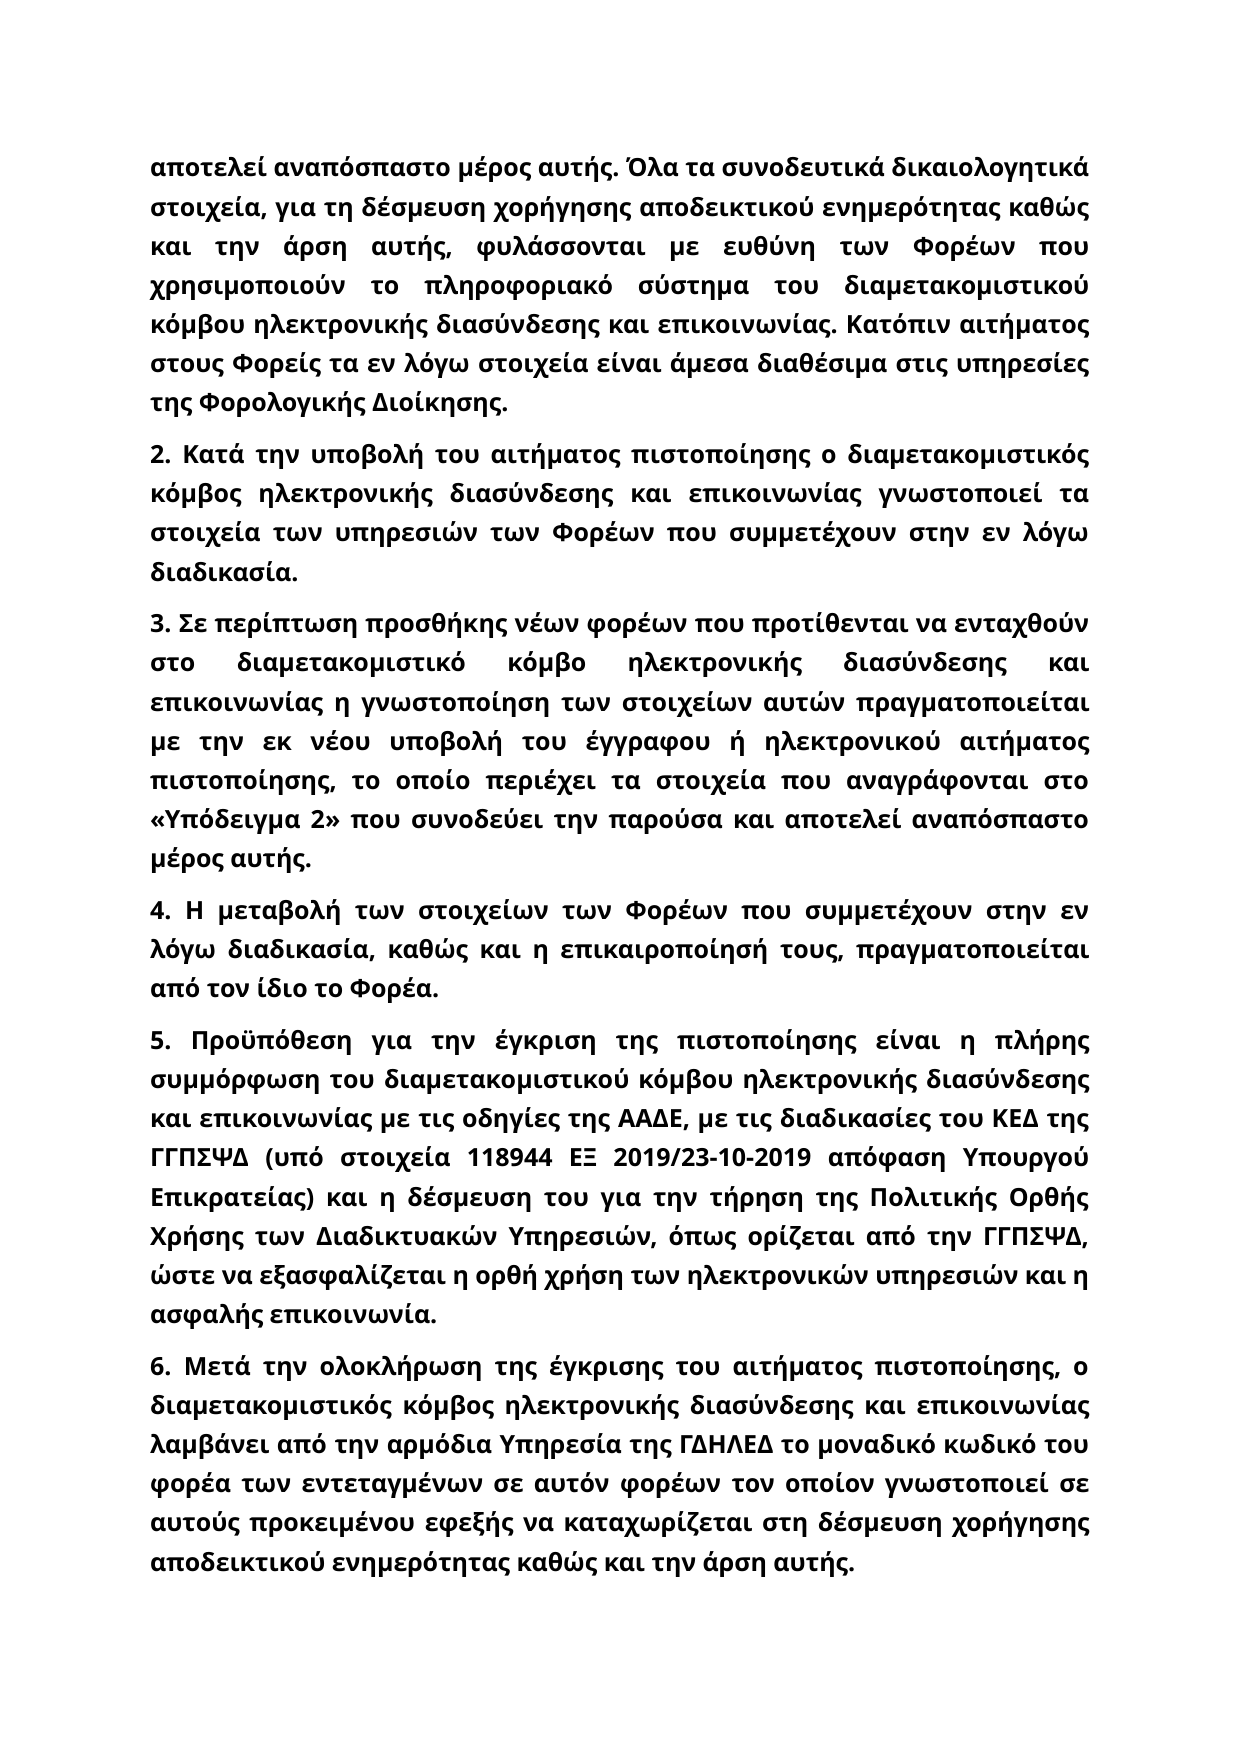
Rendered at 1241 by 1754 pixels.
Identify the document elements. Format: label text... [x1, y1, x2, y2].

text 4. Η μεταβολή των στοιχείων των Φορέων που συμμετέχουν στην εν λόγω διαδικασία, καθώς και η επικαιροποίησή τους, πραγματοποιείται από τον ίδιο το Φορέα. [150, 892, 1090, 1005]
text 2. Κατά την υποβολή του αιτήματος πιστοποίησης ο διαμετακομιστικός κόμβος ηλεκτρονικής διασύνδεσης και επικοινωνίας γνωστοποιεί τα στοιχεία των υπηρεσιών των Φορέων που συμμετέχουν στην εν λόγω διαδικασία. [150, 437, 1090, 588]
text αποτελεί αναπόσπαστο μέρος αυτής. Όλα τα συνοδευτικά δικαιολογητικά στοιχεία, για τη δέσμευση χορήγησης αποδεικτικού ενημερότητας καθώς και την άρση αυτής, φυλάσσονται με ευθύνη των Φορέων που χρησιμοποιούν το πληροφοριακό σύστημα του διαμετακομιστικού κόμβου ηλεκτρονικής διασύνδεσης και επικοινωνίας. Κατόπιν αιτήματος στους Φορείς τα εν λόγω στοιχεία είναι άμεσα διαθέσιμα στις υπηρεσίες της Φορολογικής Διοίκησης. [150, 150, 1090, 419]
text 3. Σε περίπτωση προσθήκης νέων φορέων που προτίθενται να ενταχθούν στο διαμετακομιστικό κόμβο ηλεκτρονικής διασύνδεσης και επικοινωνίας η γνωστοποίηση των στοιχείων αυτών πραγματοποιείται με την εκ νέου υποβολή του έγγραφου ή ηλεκτρονικού αιτήματος πιστοποίησης, το οποίο περιέχει τα στοιχεία που αναγράφονται στο «Υπόδειγμα 2» που συνοδεύει την παρούσα και αποτελεί αναπόσπαστο μέρος αυτής. [150, 606, 1090, 875]
text 6. Μετά την ολοκλήρωση της έγκρισης του αιτήματος πιστοποίησης, ο διαμετακομιστικός κόμβος ηλεκτρονικής διασύνδεσης και επικοινωνίας λαμβάνει από την αρμόδια Υπηρεσία της ΓΔΗΛΕΔ το μοναδικό κωδικό του φορέα των εντεταγμένων σε αυτόν φορέων τον οποίον γνωστοποιεί σε αυτούς προκειμένου εφεξής να καταχωρίζεται στη δέσμευση χορήγησης αποδεικτικού ενημερότητας καθώς και την άρση αυτής. [150, 1348, 1090, 1578]
text 5. Προϋπόθεση για την έγκριση της πιστοποίησης είναι η πλήρης συμμόρφωση του διαμετακομιστικού κόμβου ηλεκτρονικής διασύνδεσης και επικοινωνίας με τις οδηγίες της ΑΑΔΕ, με τις διαδικασίες του ΚΕΔ της ΓΓΠΣΨΔ (υπό στοιχεία 118944 ΕΞ 2019/23-10-2019 απόφαση Υπουργού Επικρατείας) και η δέσμευση του για την τήρηση της Πολιτικής Ορθής Χρήσης των Διαδικτυακών Υπηρεσιών, όπως ορίζεται από την ΓΓΠΣΨΔ, ώστε να εξασφαλίζεται η ορθή χρήση των ηλεκτρονικών υπηρεσιών και η ασφαλής επικοινωνία. [150, 1022, 1090, 1331]
